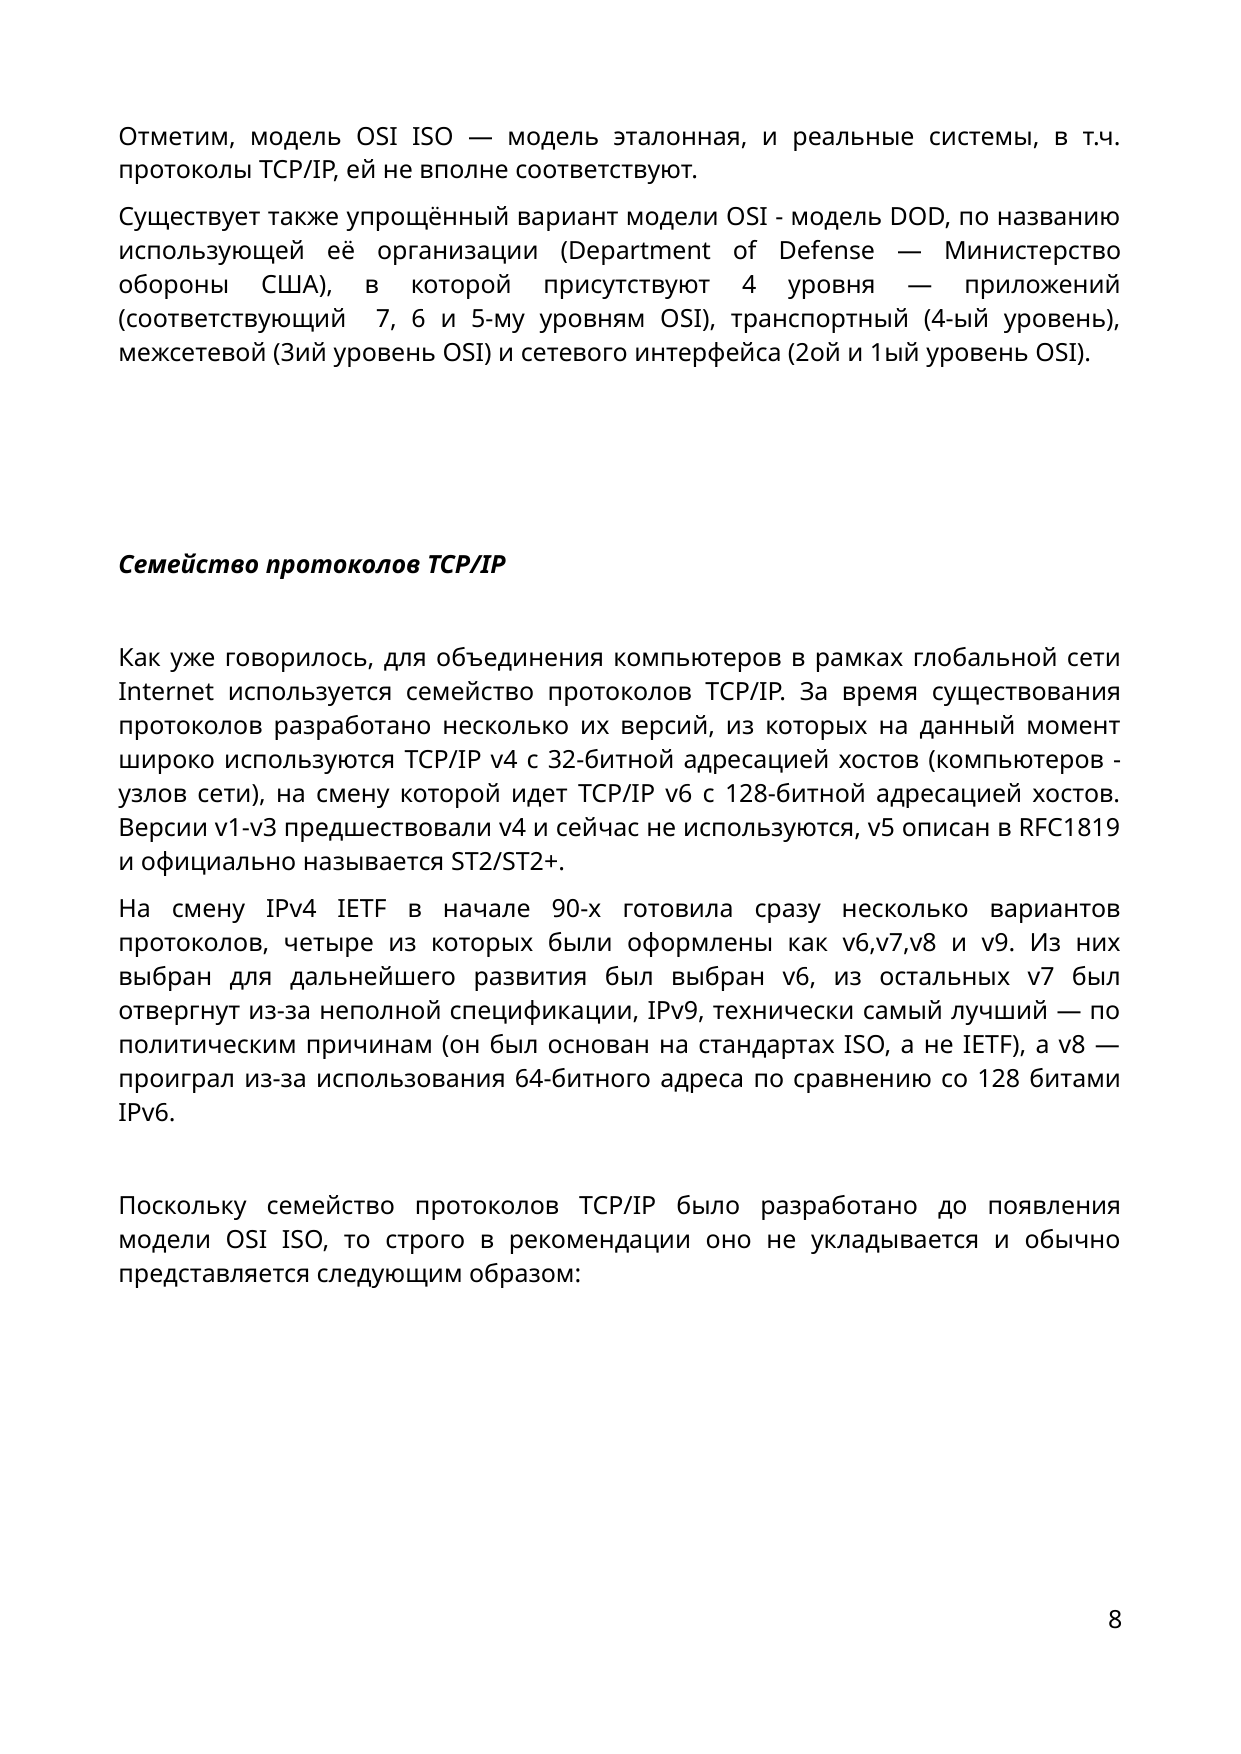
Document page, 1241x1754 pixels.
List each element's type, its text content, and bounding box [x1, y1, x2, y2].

text На смену IPv4 IETF в начале 90-х готовила сразу несколько вариантов протоколов, четыре из которых были оформлены как v6,v7,v8 и v9. Из них выбран для дальнейшего развития был выбран v6, из остальных v7 был отвергнут из-за неполной спецификации, IPv9, технически самый лучший — по политическим причинам (он был основан на стандартах ISO, а не IETF), а v8 — проиграл из-за использования 64-битного адреса по сравнению со 128 битами IPv6. [118, 890, 1122, 1129]
subtitle Семейство протоколов TCP/IP [118, 546, 1122, 580]
text Поскольку семейство протоколов TCP/IP было разработано до появления модели OSI ISO, то строго в рекомендации оно не укладывается и обычно представляется следующим образом: [118, 1188, 1122, 1290]
text Существует также упрощённый вариант модели OSI - модель DOD, по названию использующей её организации (Department of Defense — Министерство обороны США), в которой присутствуют 4 уровня — приложений (соответствующий 7, 6 и 5-му уровням OSI), транспортный (4-ый уровень), межсетевой (3ий уровень OSI) и сетевого интерфейса (2ой и 1ый уровень OSI). [118, 199, 1122, 369]
text Отметим, модель OSI ISO — модель эталонная, и реальные системы, в т.ч. протоколы TCP/IP, ей не вполне соответствуют. [118, 118, 1122, 186]
text Как уже говорилось, для объединения компьютеров в рамках глобальной сети Internet используется семейство протоколов TCP/IP. За время существования протоколов разработано несколько их версий, из которых на данный момент широко используются TCP/IP v4 с 32-битной адресацией хостов (компьютеров - узлов сети), на смену которой идет TCP/IP v6 с 128-битной адресацией хостов. Версии v1-v3 предшествовали v4 и сейчас не используются, v5 описан в RFC1819 и официально называется ST2/ST2+. [118, 639, 1122, 878]
